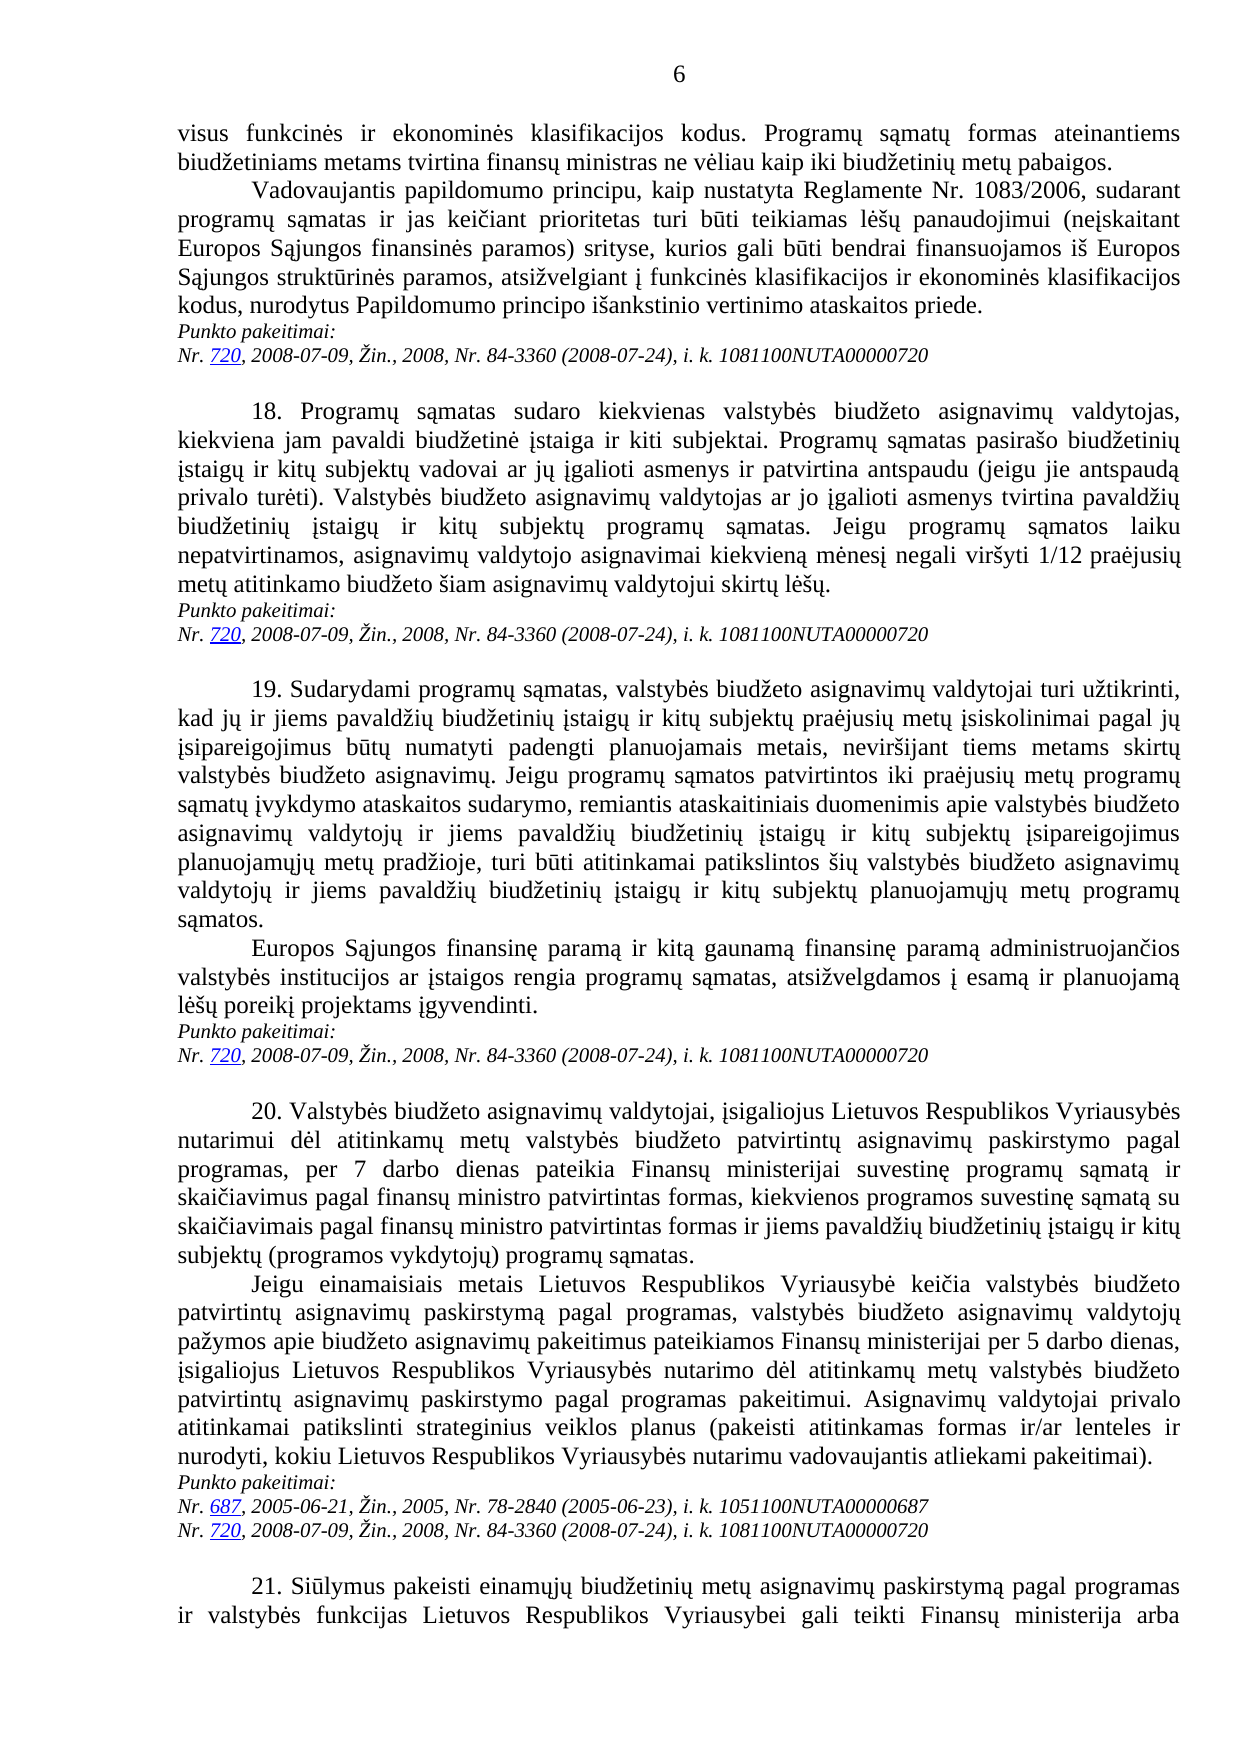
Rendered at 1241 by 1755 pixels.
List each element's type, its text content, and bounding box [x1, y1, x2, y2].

text Nr. 720, 2008-07-09, Žin., 2008, Nr. 84-3360 (2008-07-24), i. k. 1081100NUTA00000720 [177, 343, 1181, 367]
text 19. Sudarydami programų sąmatas, valstybės biudžeto asignavimų valdytojai turi užtikrinti, kad jų ir jiems pavaldžių biudžetinių įstaigų ir kitų subjektų praėjusių metų įsiskolinimai pagal jų įsipareigojimus būtų numatyti padengti planuojamais metais, neviršijant tiems metams skirtų valstybės biudžeto asignavimų. Jeigu programų sąmatos patvirtintos iki praėjusių metų programų sąmatų įvykdymo ataskaitos sudarymo, remiantis ataskaitiniais duomenimis apie valstybės biudžeto asignavimų valdytojų ir jiems pavaldžių biudžetinių įstaigų ir kitų subjektų įsipareigojimus planuojamųjų metų pradžioje, turi būti atitinkamai patikslintos šių valstybės biudžeto asignavimų valdytojų ir jiems pavaldžių biudžetinių įstaigų ir kitų subjektų planuojamųjų metų programų sąmatos. [177, 674, 1181, 933]
text Jeigu einamaisiais metais Lietuvos Respublikos Vyriausybė keičia valstybės biudžeto patvirtintų asignavimų paskirstymą pagal programas, valstybės biudžeto asignavimų valdytojų pažymos apie biudžeto asignavimų pakeitimus pateikiamos Finansų ministerijai per 5 darbo dienas, įsigaliojus Lietuvos Respublikos Vyriausybės nutarimo dėl atitinkamų metų valstybės biudžeto patvirtintų asignavimų paskirstymo pagal programas pakeitimui. Asignavimų valdytojai privalo atitinkamai patikslinti strateginius veiklos planus (pakeisti atitinkamas formas ir/ar lenteles ir nurodyti, kokiu Lietuvos Respublikos Vyriausybės nutarimu vadovaujantis atliekami pakeitimai). [177, 1269, 1181, 1470]
text 18. Programų sąmatas sudaro kiekvienas valstybės biudžeto asignavimų valdytojas, kiekviena jam pavaldi biudžetinė įstaiga ir kiti subjektai. Programų sąmatas pasirašo biudžetinių įstaigų ir kitų subjektų vadovai ar jų įgalioti asmenys ir patvirtina antspaudu (jeigu jie antspaudą privalo turėti). Valstybės biudžeto asignavimų valdytojas ar jo įgalioti asmenys tvirtina pavaldžių biudžetinių įstaigų ir kitų subjektų programų sąmatas. Jeigu programų sąmatos laiku nepatvirtinamos, asignavimų valdytojo asignavimai kiekvieną mėnesį negali viršyti 1/12 praėjusių metų atitinkamo biudžeto šiam asignavimų valdytojui skirtų lėšų. [177, 396, 1181, 597]
text Nr. 720, 2008-07-09, Žin., 2008, Nr. 84-3360 (2008-07-24), i. k. 1081100NUTA00000720 [177, 1043, 1181, 1067]
text Nr. 720, 2008-07-09, Žin., 2008, Nr. 84-3360 (2008-07-24), i. k. 1081100NUTA00000720 [177, 622, 1181, 646]
text Nr. 720, 2008-07-09, Žin., 2008, Nr. 84-3360 (2008-07-24), i. k. 1081100NUTA00000720 [177, 1518, 1181, 1542]
text Punkto pakeitimai: [177, 597, 1181, 622]
text Europos Sąjungos finansinę paramą ir kitą gaunamą finansinę paramą administruojančios valstybės institucijos ar įstaigos rengia programų sąmatas, atsižvelgdamos į esamą ir planuojamą lėšų poreikį projektams įgyvendinti. [177, 933, 1181, 1019]
text Vadovaujantis papildomumo principu, kaip nustatyta Reglamente Nr. 1083/2006, sudarant programų sąmatas ir jas keičiant prioritetas turi būti teikiamas lėšų panaudojimui (neįskaitant Europos Sąjungos finansinės paramos) srityse, kurios gali būti bendrai finansuojamos iš Europos Sąjungos struktūrinės paramos, atsižvelgiant į funkcinės klasifikacijos ir ekonominės klasifikacijos kodus, nurodytus Papildomumo principo išankstinio vertinimo ataskaitos priede. [177, 176, 1181, 319]
text Punkto pakeitimai: [177, 1019, 1181, 1043]
text 21. Siūlymus pakeisti einamųjų biudžetinių metų asignavimų paskirstymą pagal programas ir valstybės funkcijas Lietuvos Respublikos Vyriausybei gali teikti Finansų ministerija arba [177, 1571, 1181, 1628]
text Nr. 687, 2005-06-21, Žin., 2005, Nr. 78-2840 (2005-06-23), i. k. 1051100NUTA00000687 [177, 1494, 1181, 1518]
text visus funkcinės ir ekonominės klasifikacijos kodus. Programų sąmatų formas ateinantiems biudžetiniams metams tvirtina finansų ministras ne vėliau kaip iki biudžetinių metų pabaigos. [177, 118, 1181, 176]
text Punkto pakeitimai: [177, 319, 1181, 343]
text 20. Valstybės biudžeto asignavimų valdytojai, įsigaliojus Lietuvos Respublikos Vyriausybės nutarimui dėl atitinkamų metų valstybės biudžeto patvirtintų asignavimų paskirstymo pagal programas, per 7 darbo dienas pateikia Finansų ministerijai suvestinę programų sąmatą ir skaičiavimus pagal finansų ministro patvirtintas formas, kiekvienos programos suvestinę sąmatą su skaičiavimais pagal finansų ministro patvirtintas formas ir jiems pavaldžių biudžetinių įstaigų ir kitų subjektų (programos vykdytojų) programų sąmatas. [177, 1096, 1181, 1269]
text Punkto pakeitimai: [177, 1470, 1181, 1494]
